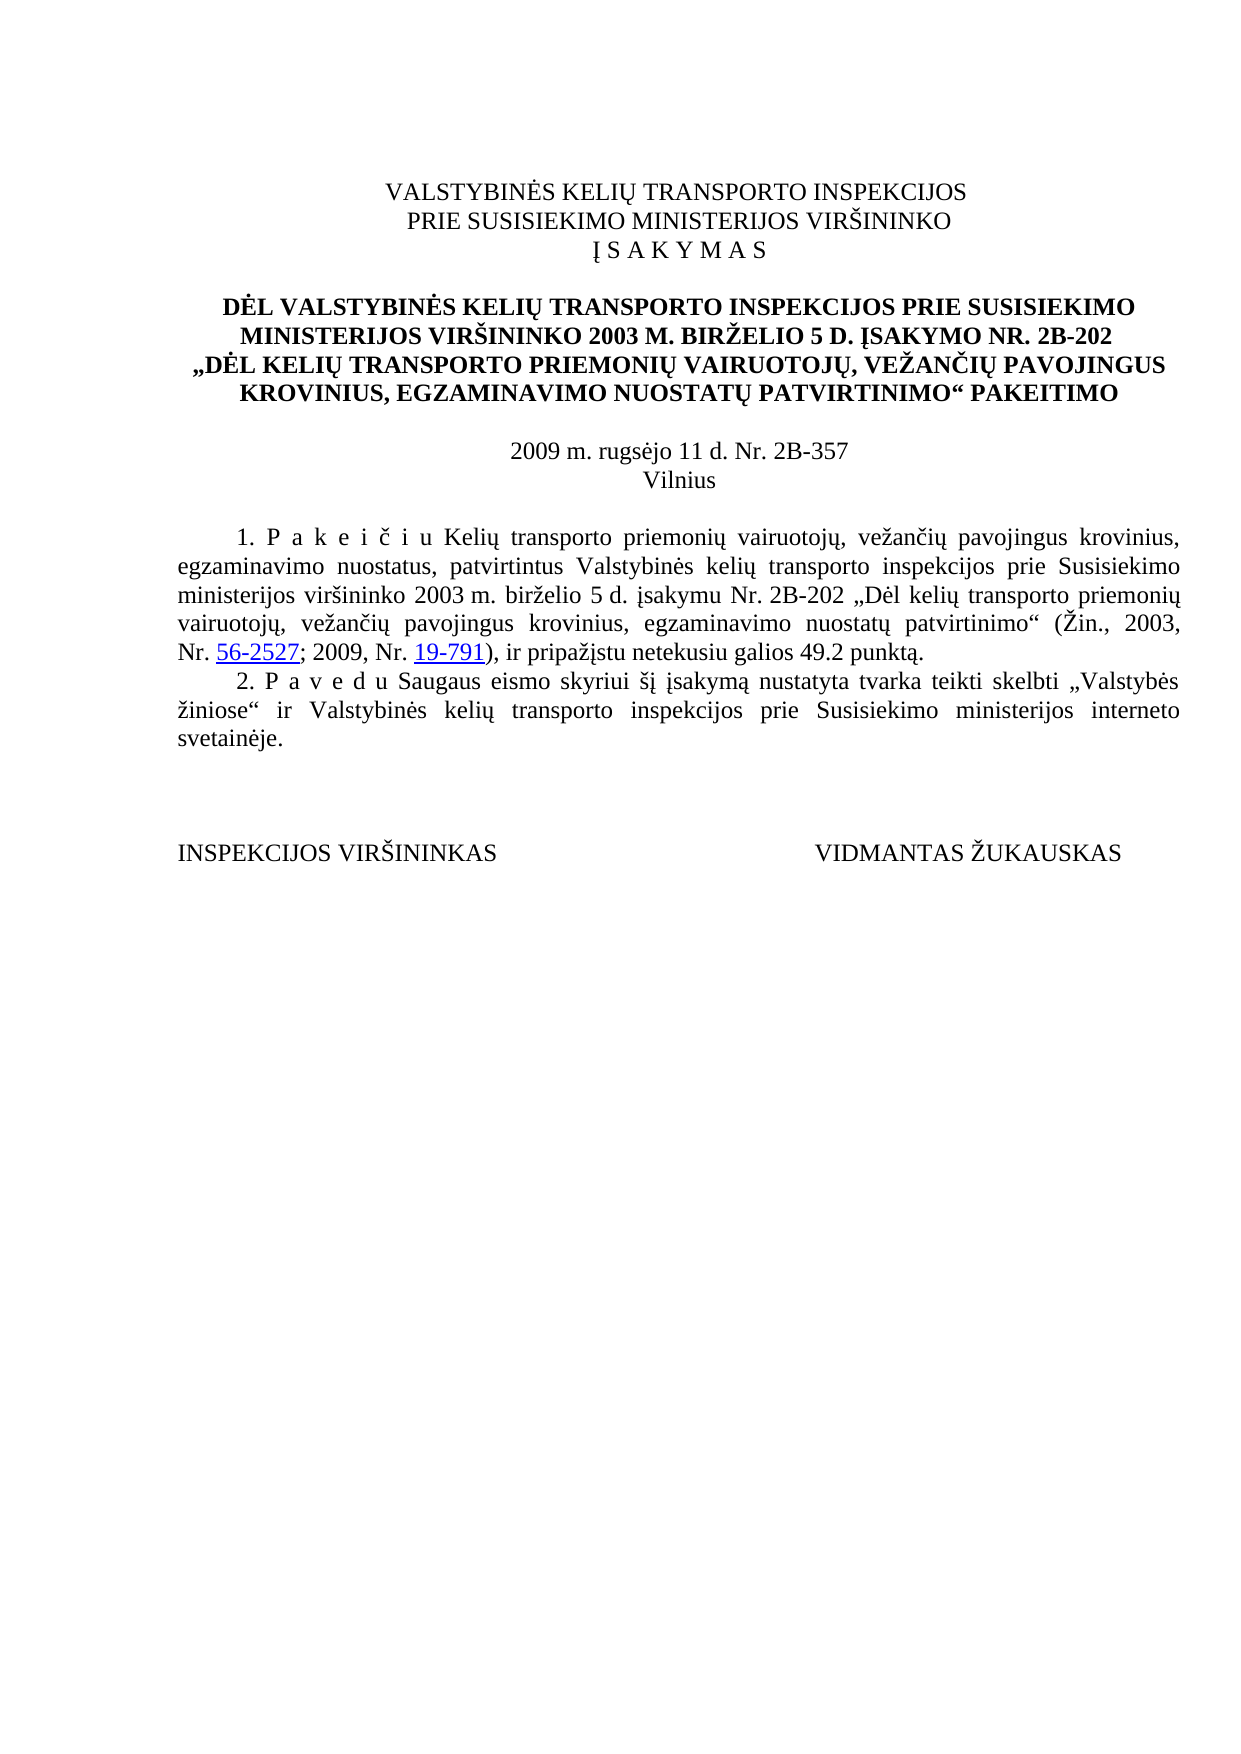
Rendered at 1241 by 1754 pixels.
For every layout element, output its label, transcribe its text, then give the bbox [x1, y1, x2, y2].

text „DĖL KELIŲ TRANSPORTO PRIEMONIŲ VAIRUOTOJŲ, VEŽANČIŲ PAVOJINGUS KROVINIUS, EGZAMINAVIMO NUOSTATŲ PATVIRTINIMO“ PAKEITIMO [177, 350, 1181, 407]
text 1. P a k e i č i u Kelių transporto priemonių vairuotojų, vežančių pavojingus krovinius, egzaminavimo nuostatus, patvirtintus Valstybinės kelių transporto inspekcijos prie Susisiekimo ministerijos viršininko 2003 m. birželio 5 d. įsakymu Nr. 2B-202 „Dėl kelių transporto priemonių vairuotojų, vežančių pavojingus krovinius, egzaminavimo nuostatų patvirtinimo“ (Žin., 2003, Nr. 56-2527; 2009, Nr. 19-791), ir pripažįstu netekusiu galios 49.2 punktą. [177, 522, 1181, 666]
text PRIE SUSISIEKIMO MINISTERIJOS VIRŠININKO [177, 206, 1181, 235]
text 2. P a v e d u Saugaus eismo skyriui šį įsakymą nustatyta tvarka teikti skelbti „Valstybės žiniose“ ir Valstybinės kelių transporto inspekcijos prie Susisiekimo ministerijos interneto svetainėje. [177, 666, 1181, 752]
text Inspekcijos viršininkas Vidmantas Žukauskas [177, 838, 1181, 867]
text VALSTYBINĖS KELIŲ TRANSPORTO INSPEKCIJOS [177, 177, 1181, 206]
text 2009 m. rugsėjo 11 d. Nr. 2B-357 [177, 436, 1181, 465]
text Į S A K Y M A S [177, 235, 1181, 263]
text Vilnius [177, 465, 1181, 493]
text DĖL VALSTYBINĖS KELIŲ TRANSPORTO INSPEKCIJOS PRIE SUSISIEKIMO MINISTERIJOS VIRŠININKO 2003 M. BIRŽELIO 5 D. ĮSAKYMO Nr. 2B-202 [177, 292, 1181, 350]
